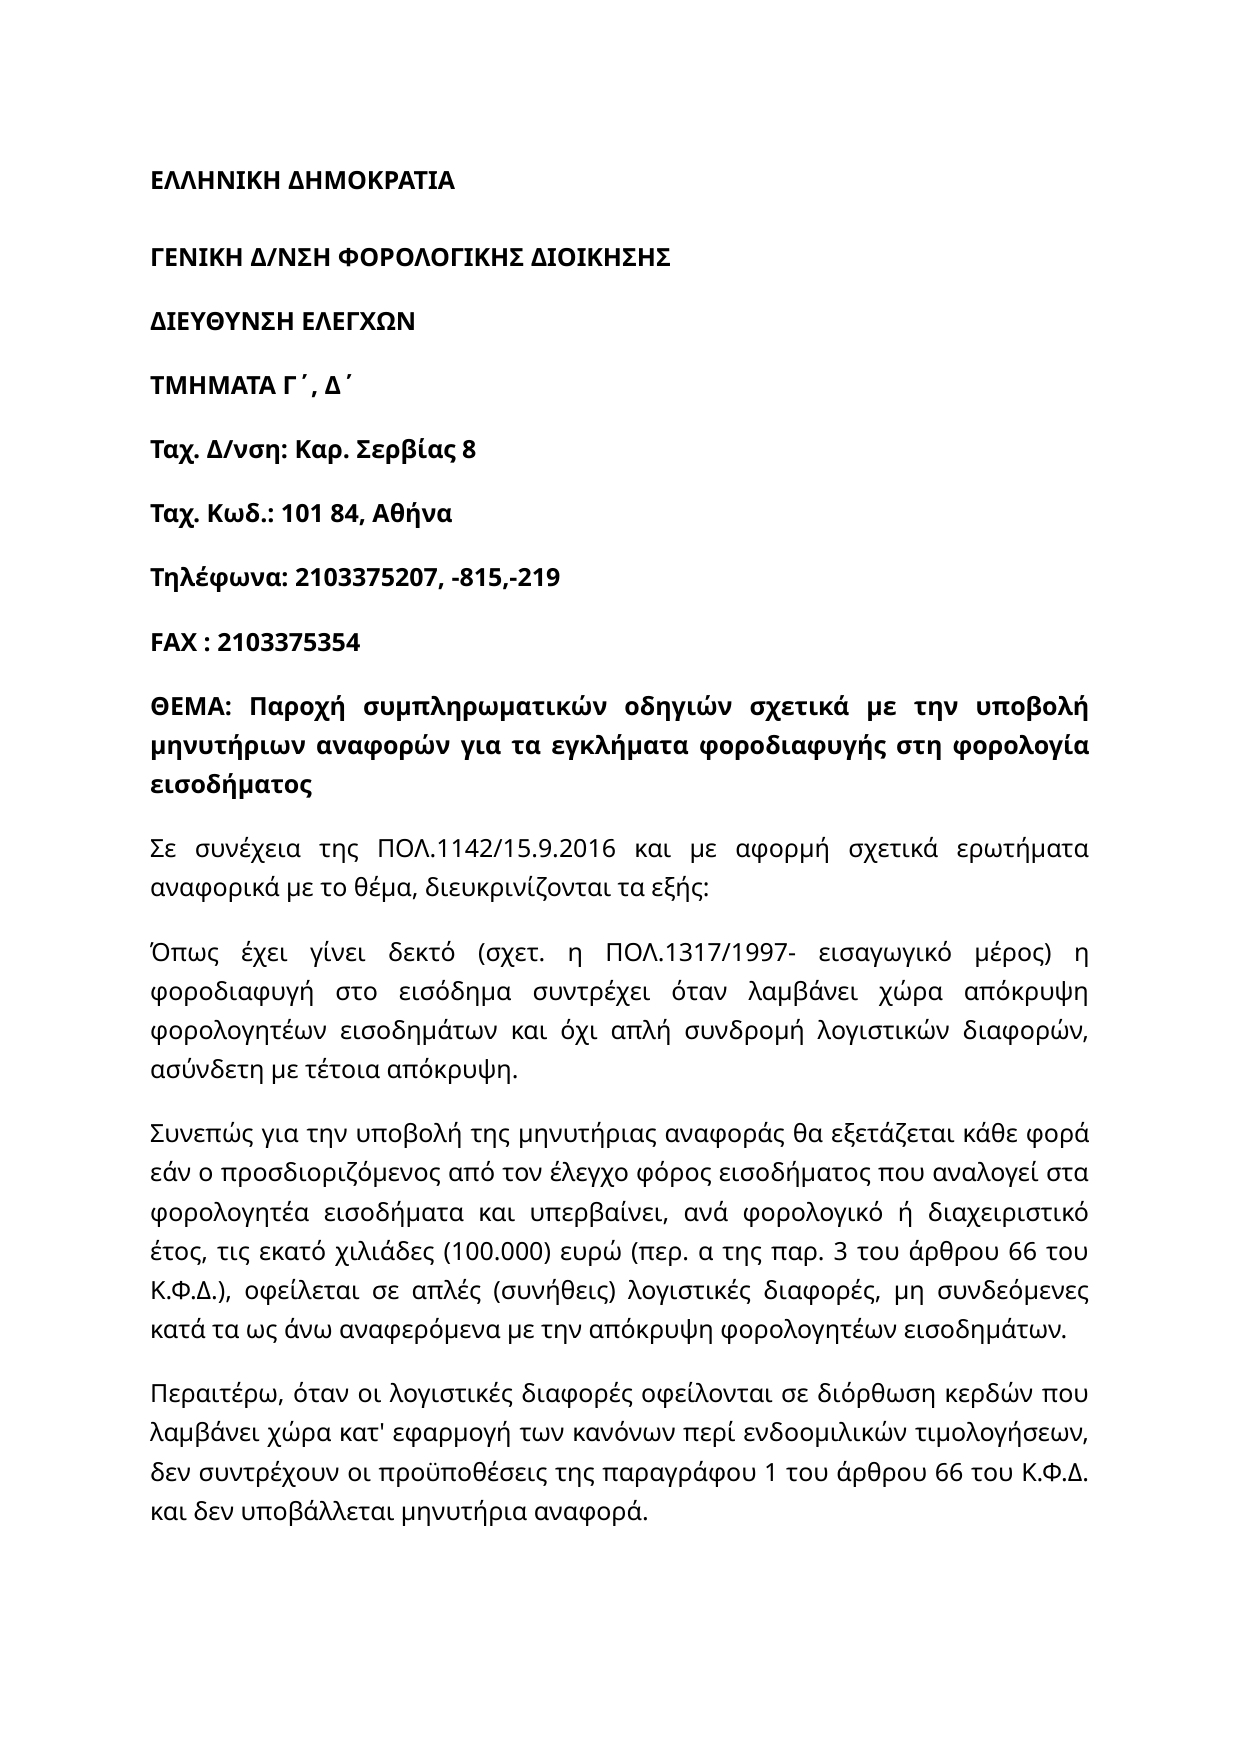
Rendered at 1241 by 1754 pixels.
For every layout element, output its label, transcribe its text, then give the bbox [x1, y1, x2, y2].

text ΓΕΝΙΚΗ Δ/ΝΣΗ ΦΟΡΟΛΟΓΙΚΗΣ ΔΙΟΙΚΗΣΗΣ [150, 239, 1090, 273]
title ΕΛΛΗΝΙΚΗ ΔΗΜΟΚΡΑΤΙΑ [150, 162, 1090, 197]
text Συνεπώς για την υποβολή της μηνυτήριας αναφοράς θα εξετάζεται κάθε φορά εάν ο προσδιοριζόμενος από τον έλεγχο φόρος εισοδήματος που αναλογεί στα φορολογητέα εισοδήματα και υπερβαίνει, ανά φορολογικό ή διαχειριστικό έτος, τις εκατό χιλιάδες (100.000) ευρώ (περ. α της παρ. 3 του άρθρου 66 του Κ.Φ.Δ.), οφείλεται σε απλές (συνήθεις) λογιστικές διαφορές, μη συνδεόμενες κατά τα ως άνω αναφερόμενα με την απόκρυψη φορολογητέων εισοδημάτων. [150, 1116, 1090, 1346]
text Ταχ. Δ/νση: Καρ. Σερβίας 8 [150, 432, 1090, 466]
text ΤΜΗΜΑΤΑ Γ΄, Δ΄ [150, 367, 1090, 402]
text Τηλέφωνα: 2103375207, -815,-219 [150, 560, 1090, 594]
text Περαιτέρω, όταν οι λογιστικές διαφορές οφείλονται σε διόρθωση κερδών που λαμβάνει χώρα κατ' εφαρμογή των κανόνων περί ενδοομιλικών τιμολογήσεων, δεν συντρέχουν οι προϋποθέσεις της παραγράφου 1 του άρθρου 66 του Κ.Φ.Δ. και δεν υποβάλλεται μηνυτήρια αναφορά. [150, 1376, 1090, 1527]
text ΔΙΕΥΘΥΝΣΗ ΕΛΕΓΧΩΝ [150, 303, 1090, 337]
text Όπως έχει γίνει δεκτό (σχετ. η ΠΟΛ.1317/1997- εισαγωγικό μέρος) η φοροδιαφυγή στο εισόδημα συντρέχει όταν λαμβάνει χώρα απόκρυψη φορολογητέων εισοδημάτων και όχι απλή συνδρομή λογιστικών διαφορών, ασύνδετη με τέτοια απόκρυψη. [150, 934, 1090, 1086]
text ΘΕΜΑ: Παροχή συμπληρωματικών οδηγιών σχετικά με την υποβολή μηνυτήριων αναφορών για τα εγκλήματα φοροδιαφυγής στη φορολογία εισοδήματος [150, 688, 1090, 801]
text Σε συνέχεια της ΠΟΛ.1142/15.9.2016 και με αφορμή σχετικά ερωτήματα αναφορικά με το θέμα, διευκρινίζονται τα εξής: [150, 831, 1090, 904]
text Ταχ. Κωδ.: 101 84, Αθήνα [150, 496, 1090, 530]
text FAX : 2103375354 [150, 624, 1090, 658]
